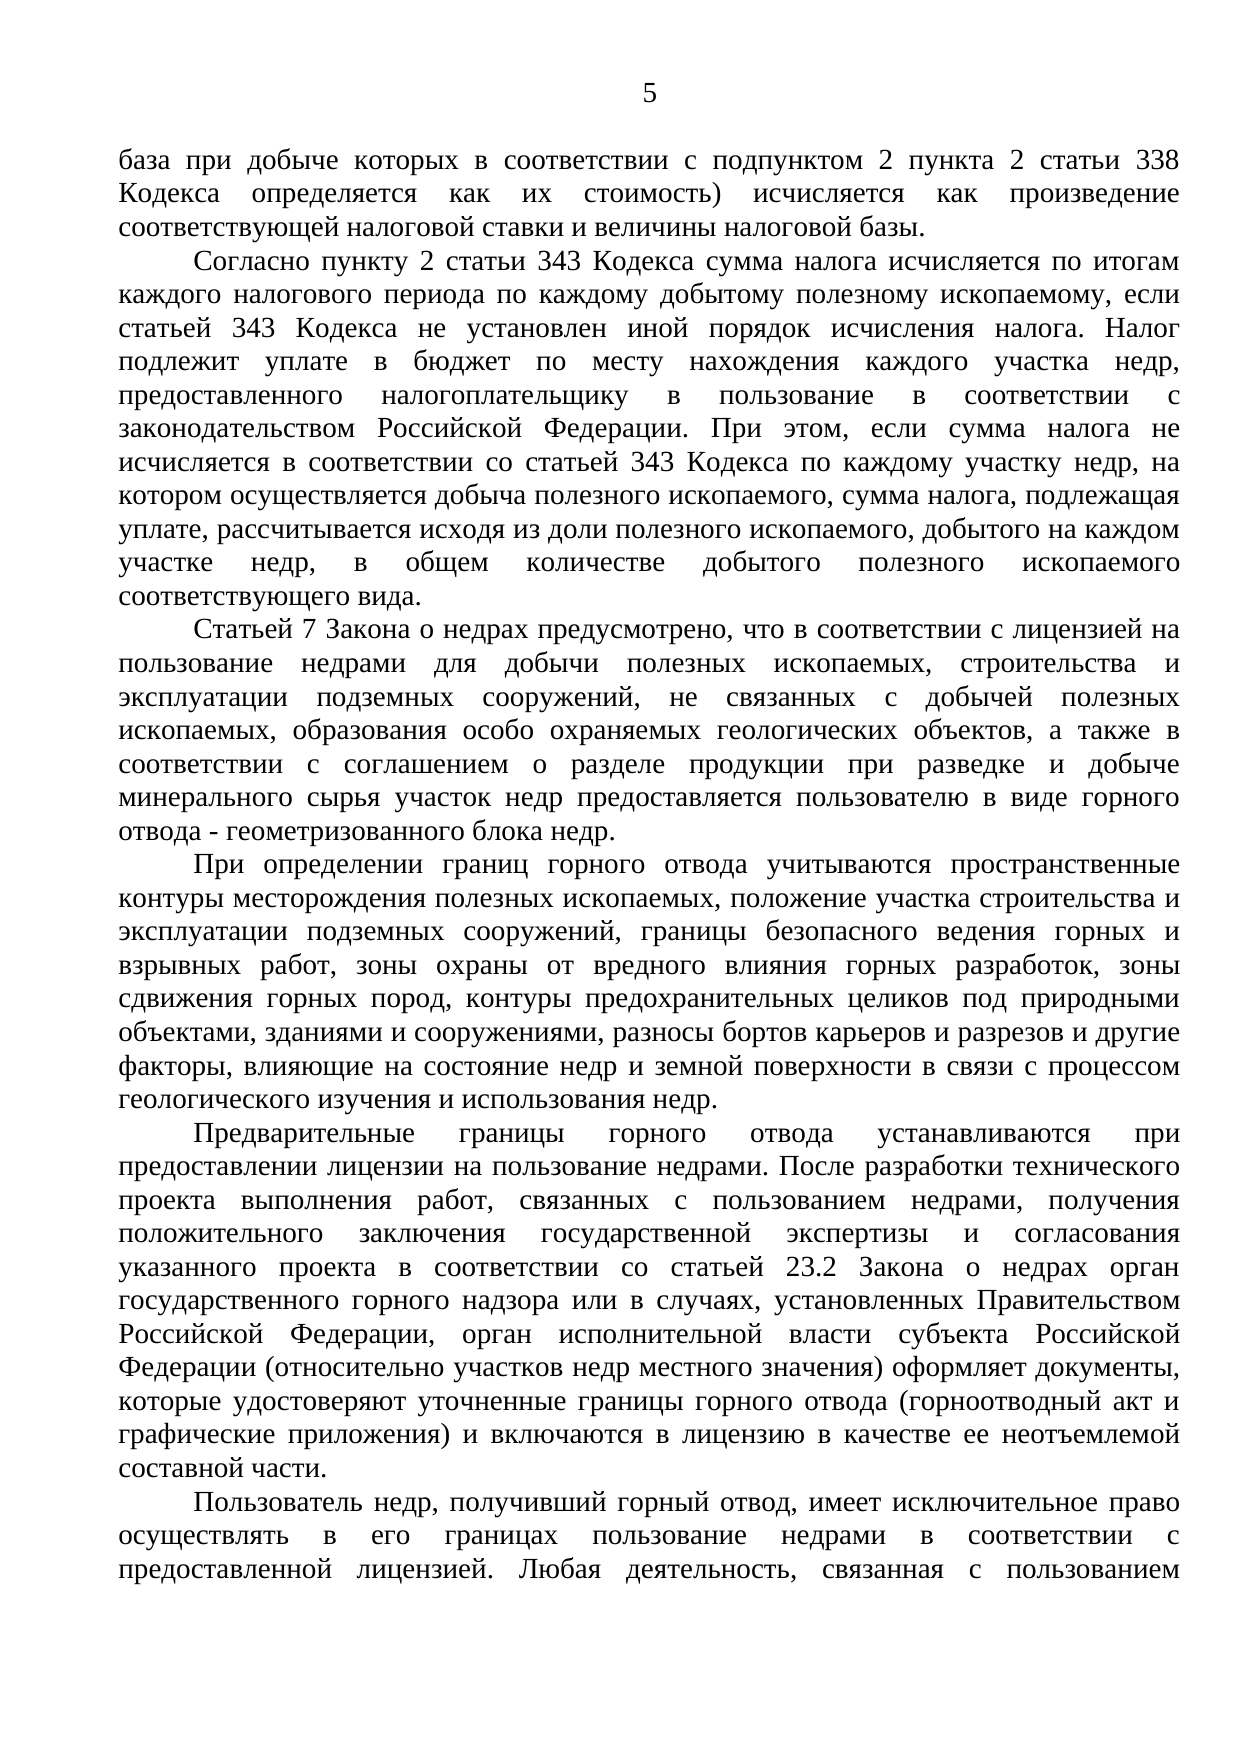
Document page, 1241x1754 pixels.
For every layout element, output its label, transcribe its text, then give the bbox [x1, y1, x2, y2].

text Пользователь недр, получивший горный отвод, имеет исключительное право осуществлять в его границах пользование недрами в соответствии с предоставленной лицензией. Любая деятельность, связанная с пользованием [118, 1484, 1181, 1584]
text Статьей 7 Закона о недрах предусмотрено, что в соответствии с лицензией на пользование недрами для добычи полезных ископаемых, строительства и эксплуатации подземных сооружений, не связанных с добычей полезных ископаемых, образования особо охраняемых геологических объектов, а также в соответствии с соглашением о разделе продукции при разведке и добыче минерального сырья участок недр предоставляется пользователю в виде горного отвода - геометризованного блока недр. [118, 612, 1181, 846]
text При определении границ горного отвода учитываются пространственные контуры месторождения полезных ископаемых, положение участка строительства и эксплуатации подземных сооружений, границы безопасного ведения горных и взрывных работ, зоны охраны от вредного влияния горных разработок, зоны сдвижения горных пород, контуры предохранительных целиков под природными объектами, зданиями и сооружениями, разносы бортов карьеров и разрезов и другие факторы, влияющие на состояние недр и земной поверхности в связи с процессом геологического изучения и использования недр. [118, 846, 1181, 1115]
text Согласно пункту 2 статьи 343 Кодекса сумма налога исчисляется по итогам каждого налогового периода по каждому добытому полезному ископаемому, если статьей 343 Кодекса не установлен иной порядок исчисления налога. Налог подлежит уплате в бюджет по месту нахождения каждого участка недр, предоставленного налогоплательщику в пользование в соответствии с законодательством Российской Федерации. При этом, если сумма налога не исчисляется в соответствии со статьей 343 Кодекса по каждому участку недр, на котором осуществляется добыча полезного ископаемого, сумма налога, подлежащая уплате, рассчитывается исходя из доли полезного ископаемого, добытого на каждом участке недр, в общем количестве добытого полезного ископаемого соответствующего вида. [118, 243, 1181, 612]
text Предварительные границы горного отвода устанавливаются при предоставлении лицензии на пользование недрами. После разработки технического проекта выполнения работ, связанных с пользованием недрами, получения положительного заключения государственной экспертизы и согласования указанного проекта в соответствии со статьей 23.2 Закона о недрах орган государственного горного надзора или в случаях, установленных Правительством Российской Федерации, орган исполнительной власти субъекта Российской Федерации (относительно участков недр местного значения) оформляет документы, которые удостоверяют уточненные границы горного отвода (горноотводный акт и графические приложения) и включаются в лицензию в качестве ее неотъемлемой составной части. [118, 1115, 1181, 1484]
text база при добыче которых в соответствии с подпунктом 2 пункта 2 статьи 338 Кодекса определяется как их стоимость) исчисляется как произведение соответствующей налоговой ставки и величины налоговой базы. [118, 142, 1181, 243]
